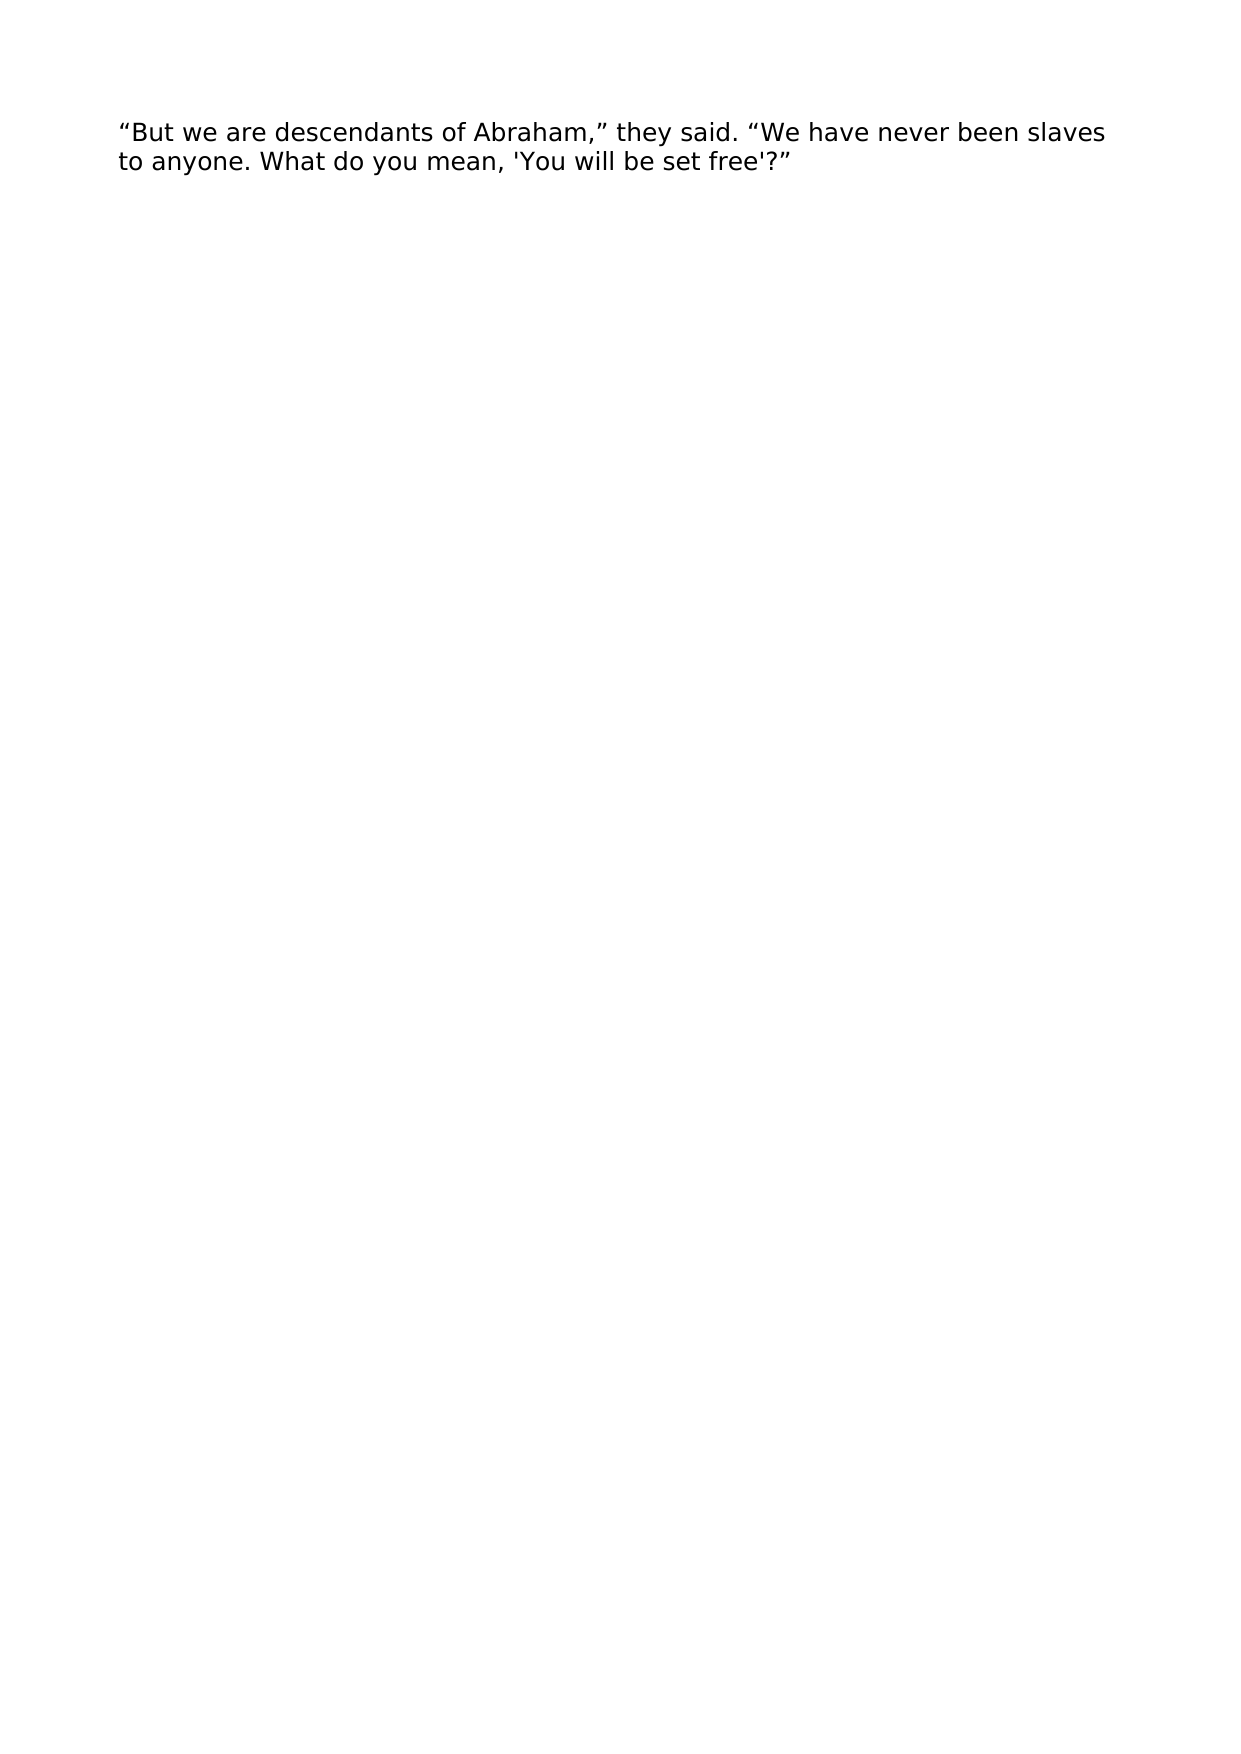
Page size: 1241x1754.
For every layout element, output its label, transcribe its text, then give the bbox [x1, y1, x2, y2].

text “But we are descendants of Abraham,” they said. “We have never been slaves to anyone. What do you mean, 'You will be set free'?” [118, 118, 1122, 176]
